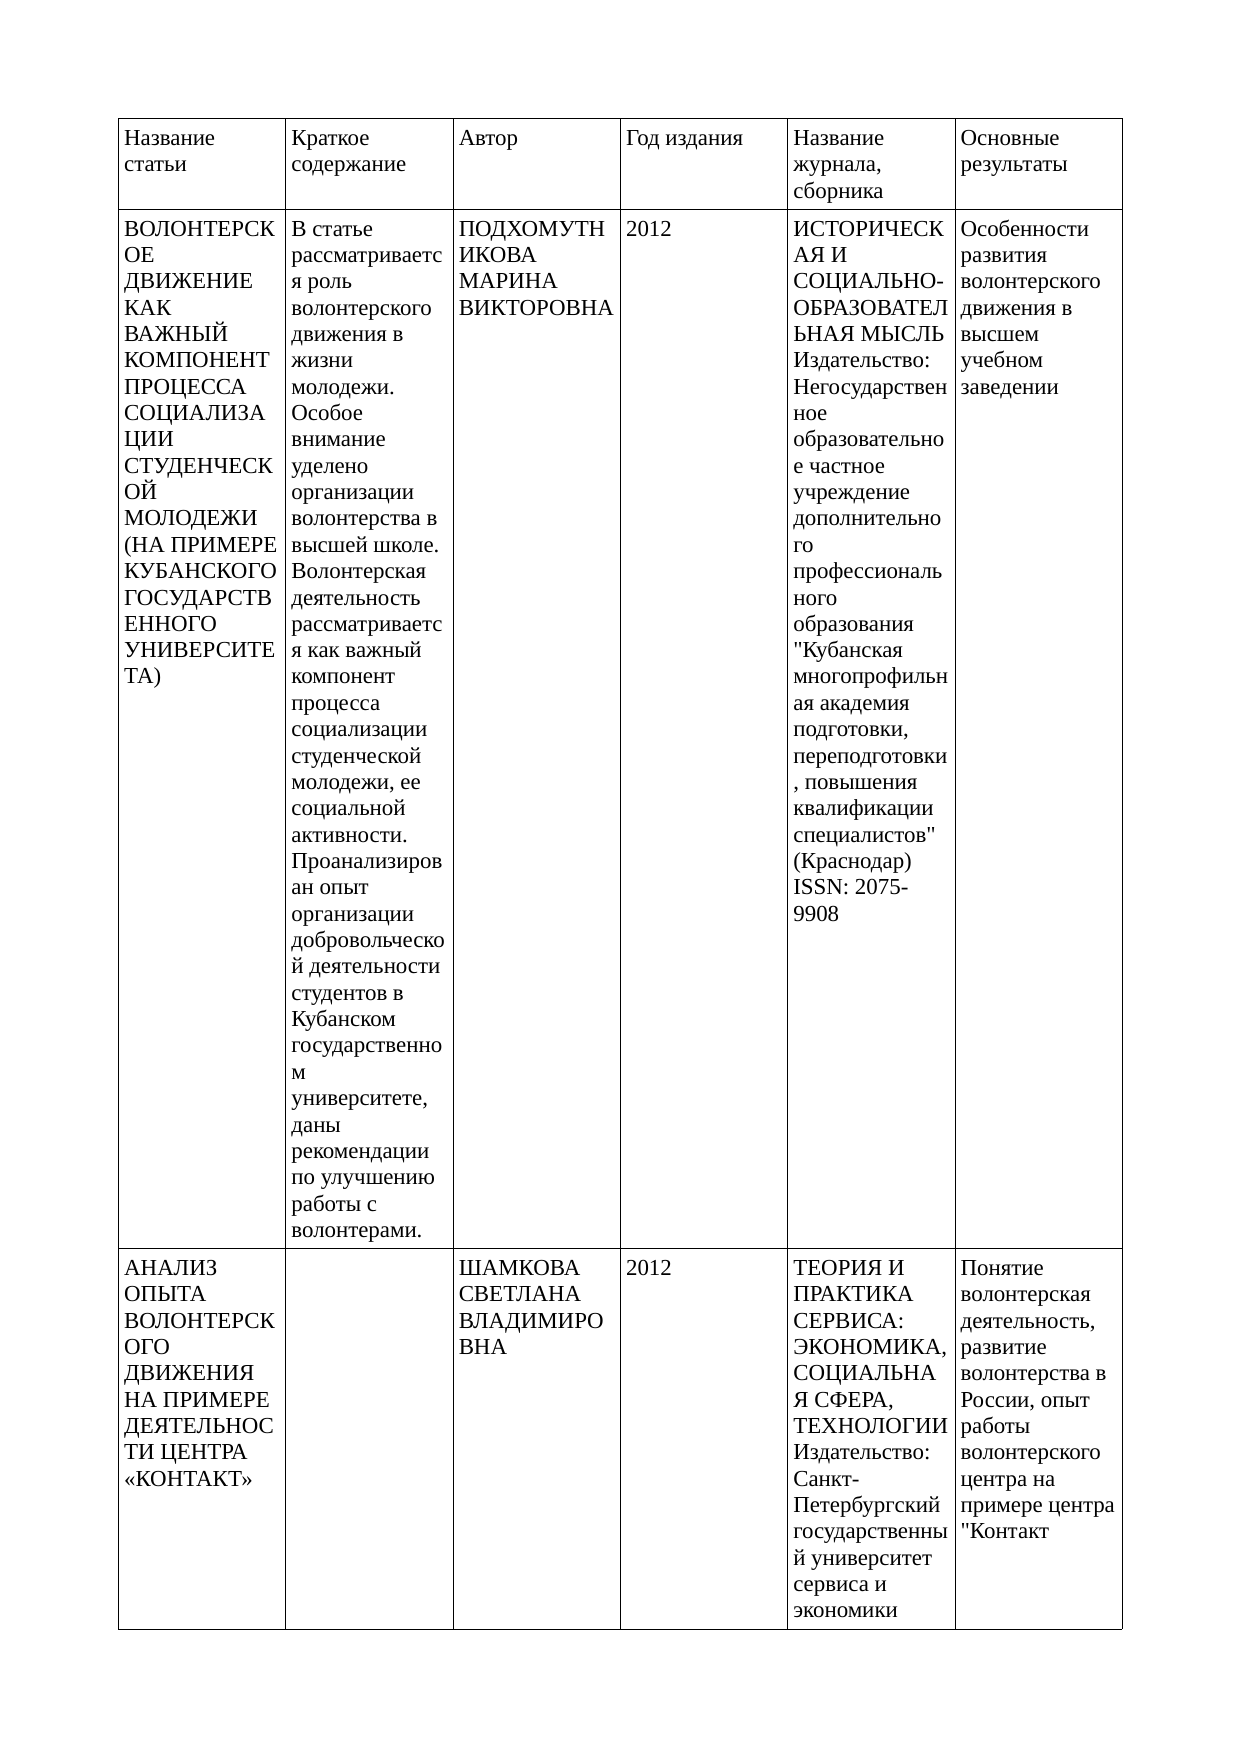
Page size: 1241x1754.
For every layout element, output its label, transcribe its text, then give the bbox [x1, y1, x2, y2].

table_cell 2012 [621, 1249, 787, 1629]
table_header Название журнала, сборника [788, 119, 955, 209]
table_cell ВОЛОНТЕРСКОЕ ДВИЖЕНИЕ КАК ВАЖНЫЙ КОМПОНЕНТ ПРОЦЕССА СОЦИАЛИЗАЦИИ СТУДЕНЧЕСКОЙ МОЛОДЕЖИ (НА ПРИМЕРЕ КУБАНСКОГО ГОСУДАРСТВЕННОГО УНИВЕРСИТЕТА) [119, 210, 285, 1248]
table_cell В статье рассматривается роль волонтерского движения в жизни молодежи. Особое внимание уделено организации волонтерства в высшей школе. Волонтерская деятельность рассматривается как важный компонент процесса социализации студенческой молодежи, ее социальной активности. Проанализирован опыт организации добровольческой деятельности студентов в Кубанском государственном университете, даны рекомендации по улучшению работы с волонтерами. [286, 210, 453, 1248]
table_cell 2012 [621, 210, 787, 1248]
table_header Краткое содержание [286, 119, 453, 209]
table_cell ТЕОРИЯ И ПРАКТИКА СЕРВИСА: ЭКОНОМИКА, СОЦИАЛЬНАЯ СФЕРА, ТЕХНОЛОГИИ Издательство: Санкт-Петербургский государственный университет сервиса и экономики [788, 1249, 955, 1629]
table_header Название статьи [119, 119, 285, 209]
table_cell [286, 1249, 453, 1629]
table_cell Понятие волонтерская деятельность, развитие волонтерства в России, опыт работы волонтерского центра на примере центра "Контакт [956, 1249, 1122, 1629]
table_header Основные результаты [956, 119, 1122, 209]
table_header Год издания [621, 119, 787, 209]
table_cell ШАМКОВА СВЕТЛАНА ВЛАДИМИРОВНА [454, 1249, 620, 1629]
table_cell АНАЛИЗ ОПЫТА ВОЛОНТЕРСКОГО ДВИЖЕНИЯ НА ПРИМЕРЕ ДЕЯТЕЛЬНОСТИ ЦЕНТРА «КОНТАКТ» [119, 1249, 285, 1629]
table_header Автор [454, 119, 620, 209]
table_cell ПОДХОМУТНИКОВА МАРИНА ВИКТОРОВНА [454, 210, 620, 1248]
table_cell ИСТОРИЧЕСКАЯ И СОЦИАЛЬНО-ОБРАЗОВАТЕЛЬНАЯ МЫСЛЬ Издательство: Негосударственное образовательное частное учреждение дополнительного профессионального образования "Кубанская многопрофильная академия подготовки, переподготовки, повышения квалификации специалистов" (Краснодар) ISSN: 2075-9908 [788, 210, 955, 1248]
table_cell Особенности развития волонтерского движения в высшем учебном заведении [956, 210, 1122, 1248]
